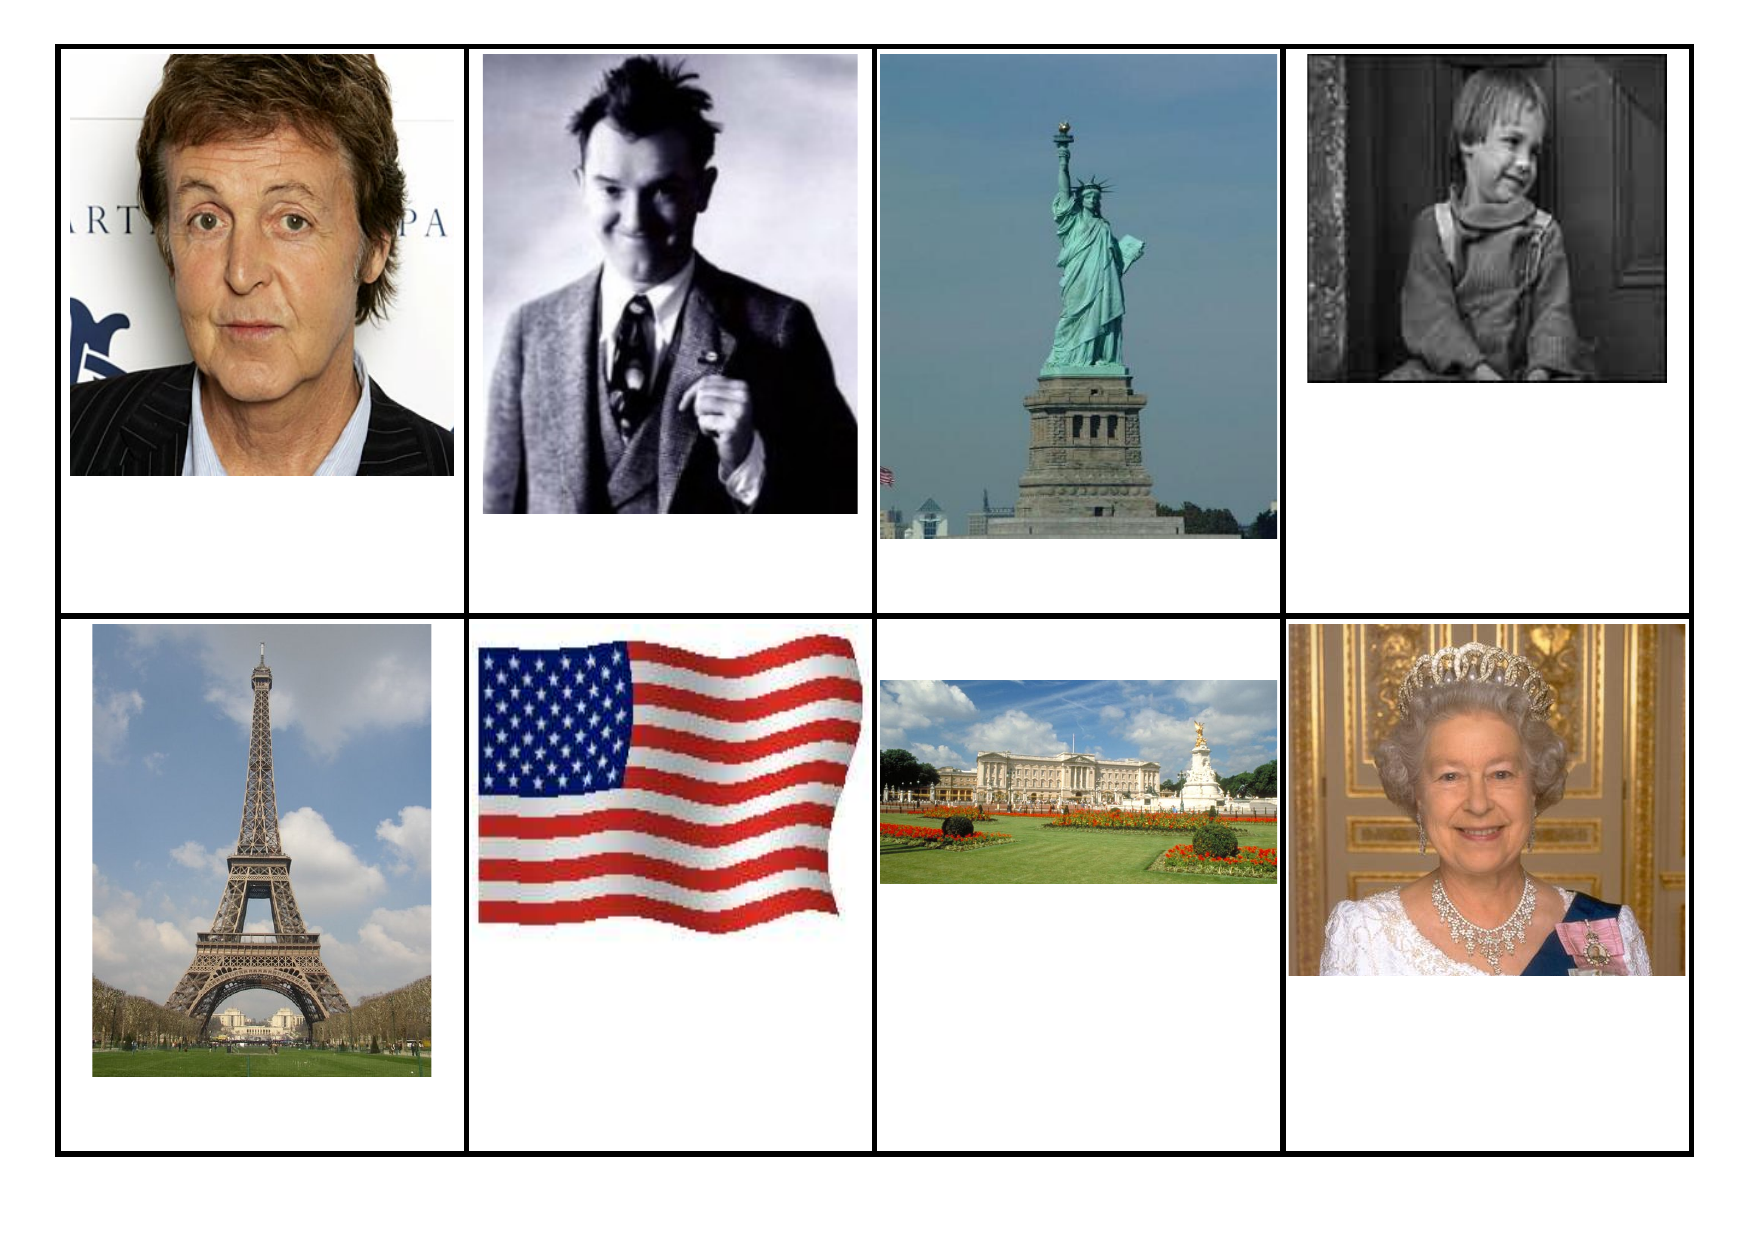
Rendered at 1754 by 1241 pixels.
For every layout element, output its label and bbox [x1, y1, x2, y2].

picture [471, 624, 869, 950]
picture [92, 624, 432, 1077]
table_header [1286, 383, 1689, 573]
table_cell [877, 1111, 1280, 1151]
table_header [61, 49, 464, 573]
picture [1288, 624, 1686, 976]
table_cell [877, 619, 1280, 1111]
table_cell [1286, 619, 1689, 1111]
table_header [469, 49, 872, 573]
table_header [877, 49, 1280, 573]
table_cell [1286, 573, 1689, 613]
table_cell [469, 573, 872, 613]
picture [880, 54, 1278, 539]
table_cell [469, 619, 872, 1111]
picture [482, 54, 858, 514]
table_cell [877, 573, 1280, 613]
picture [70, 54, 454, 476]
table_cell [61, 1111, 464, 1151]
table_header [1286, 49, 1689, 382]
table_cell [61, 573, 464, 613]
table_cell [469, 1111, 872, 1151]
picture [880, 680, 1278, 884]
table_cell [1286, 1111, 1689, 1151]
table_cell [61, 619, 464, 1111]
picture [1307, 54, 1667, 383]
